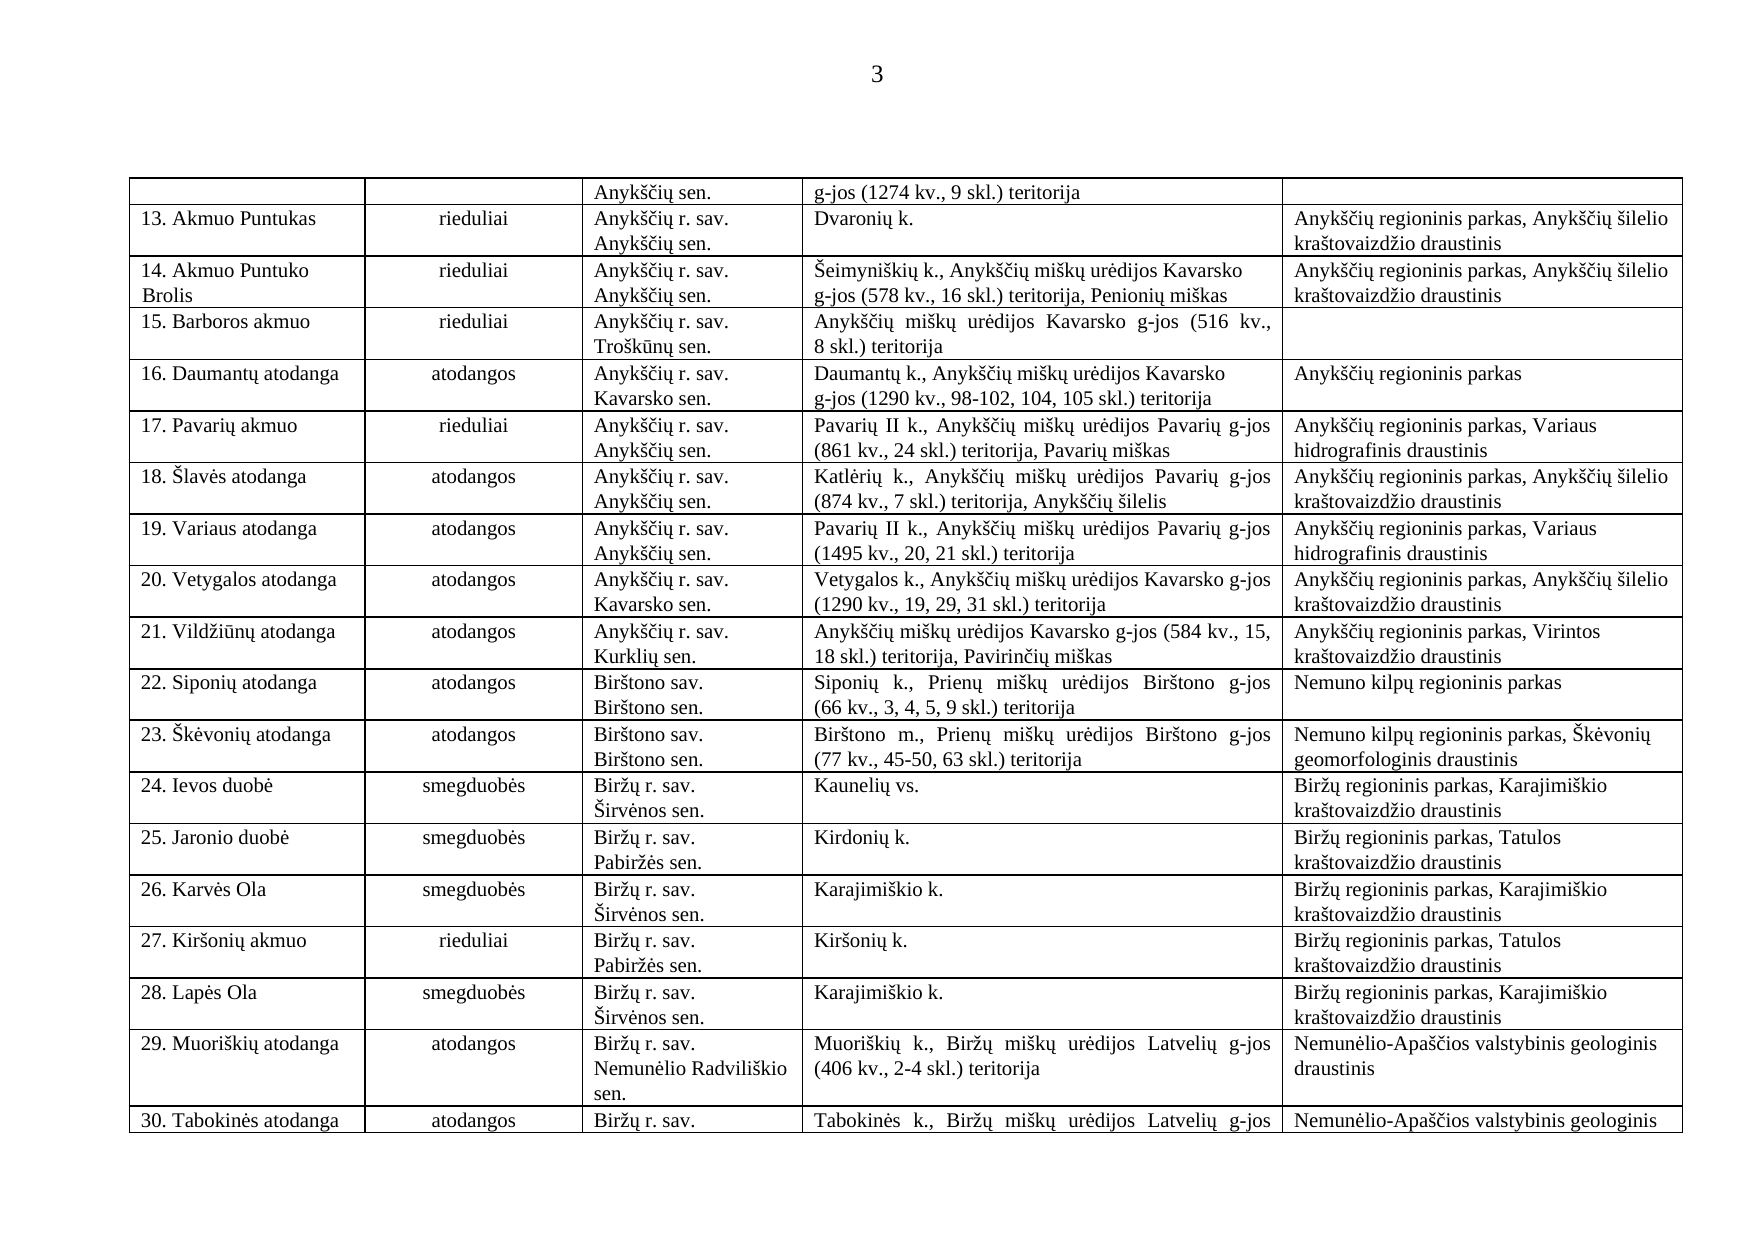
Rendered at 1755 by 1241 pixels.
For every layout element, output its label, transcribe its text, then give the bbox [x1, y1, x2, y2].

table_cell Birštono m., Prienų miškų urėdijos Birštono g-jos (77 kv., 45-50, 63 skl.) teritorija [803, 721, 1282, 771]
table_cell Anykščių regioninis parkas, Anykščių šilelio kraštovaizdžio draustinis [1283, 205, 1682, 255]
table_cell Dvaronių k. [803, 205, 1282, 255]
table_cell Anykščių miškų urėdijos Kavarsko g-jos (516 kv., 8 skl.) teritorija [803, 308, 1282, 358]
table_cell Biržų regioninis parkas, Karajimiškio kraštovaizdžio draustinis [1283, 979, 1682, 1029]
table_cell Daumantų k., Anykščių miškų urėdijos Kavarsko g-jos (1290 kv., 98-102, 104, 105 skl.) teritorija [803, 360, 1282, 410]
table_cell 30. Tabokinės atodanga [130, 1107, 364, 1132]
table_cell Anykščių regioninis parkas, Anykščių šilelio kraštovaizdžio draustinis [1283, 463, 1682, 513]
table_cell Anykščių r. sav. Kavarsko sen. [583, 566, 802, 616]
table_cell Karajimiškio k. [803, 979, 1282, 1029]
table_cell 20. Vetygalos atodanga [130, 566, 364, 616]
table_cell Biržų regioninis parkas, Tatulos kraštovaizdžio draustinis [1283, 824, 1682, 874]
table_cell 29. Muoriškių atodanga [130, 1030, 364, 1105]
table_cell 26. Karvės Ola [130, 876, 364, 926]
table_cell Nemuno kilpų regioninis parkas [1283, 670, 1682, 719]
table_cell smegduobės [366, 824, 582, 874]
table_cell Kiršonių k. [803, 927, 1282, 977]
table_cell smegduobės [366, 876, 582, 926]
table_cell rieduliai [366, 412, 582, 462]
table_cell Nemunėlio-Apaščios valstybinis geologinis [1283, 1107, 1682, 1132]
table_cell 24. Ievos duobė [130, 773, 364, 822]
table_cell Katlėrių k., Anykščių miškų urėdijos Pavarių g-jos (874 kv., 7 skl.) teritorija, Anykščių šilelis [803, 463, 1282, 513]
table_cell atodangos [366, 515, 582, 565]
table_cell Anykščių r. sav. Anykščių sen. [583, 205, 802, 255]
table_cell Anykščių r. sav. Troškūnų sen. [583, 308, 802, 358]
table_cell Biržų r. sav. Širvėnos sen. [583, 876, 802, 926]
table_cell Muoriškių k., Biržų miškų urėdijos Latvelių g-jos (406 kv., 2-4 skl.) teritorija [803, 1030, 1282, 1105]
table_cell 14. Akmuo Puntuko Brolis [130, 257, 364, 307]
table_cell Anykščių regioninis parkas, Anykščių šilelio kraštovaizdžio draustinis [1283, 257, 1682, 307]
table_cell Anykščių regioninis parkas, Virintos kraštovaizdžio draustinis [1283, 618, 1682, 668]
table_cell Pavarių II k., Anykščių miškų urėdijos Pavarių g-jos (861 kv., 24 skl.) teritorija, Pavarių miškas [803, 412, 1282, 462]
table_cell Biržų r. sav. Nemunėlio Radviliškio sen. [583, 1030, 802, 1105]
table_cell 17. Pavarių akmuo [130, 412, 364, 462]
table_cell atodangos [366, 670, 582, 719]
table_cell Vetygalos k., Anykščių miškų urėdijos Kavarsko g-jos (1290 kv., 19, 29, 31 skl.) teritorija [803, 566, 1282, 616]
table_cell Anykščių r. sav. Anykščių sen. [583, 412, 802, 462]
table_cell Biržų regioninis parkas, Karajimiškio kraštovaizdžio draustinis [1283, 876, 1682, 926]
table_cell atodangos [366, 566, 582, 616]
table_cell [130, 179, 364, 204]
table_cell Kaunelių vs. [803, 773, 1282, 822]
table_cell rieduliai [366, 205, 582, 255]
table_cell Karajimiškio k. [803, 876, 1282, 926]
table_cell 21. Vildžiūnų atodanga [130, 618, 364, 668]
table_cell Anykščių r. sav. Anykščių sen. [583, 515, 802, 565]
table_cell Anykščių r. sav. Anykščių sen. [583, 463, 802, 513]
table_cell 18. Šlavės atodanga [130, 463, 364, 513]
table_cell Biržų r. sav. Pabiržės sen. [583, 824, 802, 874]
table_cell 22. Siponių atodanga [130, 670, 364, 719]
table_cell 13. Akmuo Puntukas [130, 205, 364, 255]
table_cell atodangos [366, 360, 582, 410]
table_cell 25. Jaronio duobė [130, 824, 364, 874]
table_cell 16. Daumantų atodanga [130, 360, 364, 410]
table_cell Anykščių sen. [583, 179, 802, 204]
table_cell g-jos (1274 kv., 9 skl.) teritorija [803, 179, 1282, 204]
table_cell Biržų r. sav. Širvėnos sen. [583, 773, 802, 822]
table_cell rieduliai [366, 308, 582, 358]
table_cell Anykščių r. sav. Kurklių sen. [583, 618, 802, 668]
table_cell [1283, 179, 1682, 204]
table_cell Biržų r. sav. [583, 1107, 802, 1132]
table_cell Anykščių regioninis parkas, Variaus hidrografinis draustinis [1283, 412, 1682, 462]
table_cell 15. Barboros akmuo [130, 308, 364, 358]
table_cell [366, 179, 582, 204]
table_cell Anykščių r. sav. Anykščių sen. [583, 257, 802, 307]
table_cell atodangos [366, 618, 582, 668]
table_cell Birštono sav. Birštono sen. [583, 721, 802, 771]
table_cell smegduobės [366, 979, 582, 1029]
table_cell smegduobės [366, 773, 582, 822]
table_cell rieduliai [366, 927, 582, 977]
table_cell Kirdonių k. [803, 824, 1282, 874]
table_cell atodangos [366, 1030, 582, 1105]
table_cell Nemunėlio-Apaščios valstybinis geologinis draustinis [1283, 1030, 1682, 1105]
table_cell 28. Lapės Ola [130, 979, 364, 1029]
table_cell 23. Škėvonių atodanga [130, 721, 364, 771]
table_cell Pavarių II k., Anykščių miškų urėdijos Pavarių g-jos (1495 kv., 20, 21 skl.) teritorija [803, 515, 1282, 565]
table_cell Biržų regioninis parkas, Karajimiškio kraštovaizdžio draustinis [1283, 773, 1682, 822]
table_cell atodangos [366, 1107, 582, 1132]
table_cell Anykščių regioninis parkas, Variaus hidrografinis draustinis [1283, 515, 1682, 565]
table_cell [1283, 308, 1682, 358]
table_cell 19. Variaus atodanga [130, 515, 364, 565]
table_cell Biržų r. sav. Pabiržės sen. [583, 927, 802, 977]
table_cell Tabokinės k., Biržų miškų urėdijos Latvelių g-jos [803, 1107, 1282, 1132]
table_cell Biržų regioninis parkas, Tatulos kraštovaizdžio draustinis [1283, 927, 1682, 977]
table_cell Siponių k., Prienų miškų urėdijos Birštono g-jos (66 kv., 3, 4, 5, 9 skl.) teritorija [803, 670, 1282, 719]
table_cell atodangos [366, 463, 582, 513]
table_cell Šeimyniškių k., Anykščių miškų urėdijos Kavarsko g-jos (578 kv., 16 skl.) teritorija, Penionių miškas [803, 257, 1282, 307]
table_cell Birštono sav. Birštono sen. [583, 670, 802, 719]
table_cell Anykščių regioninis parkas [1283, 360, 1682, 410]
table_cell atodangos [366, 721, 582, 771]
table_cell Anykščių regioninis parkas, Anykščių šilelio kraštovaizdžio draustinis [1283, 566, 1682, 616]
table_cell Biržų r. sav. Širvėnos sen. [583, 979, 802, 1029]
table_cell 27. Kiršonių akmuo [130, 927, 364, 977]
table_cell Nemuno kilpų regioninis parkas, Škėvonių geomorfologinis draustinis [1283, 721, 1682, 771]
table_cell Anykščių miškų urėdijos Kavarsko g-jos (584 kv., 15, 18 skl.) teritorija, Pavirinčių miškas [803, 618, 1282, 668]
table_cell rieduliai [366, 257, 582, 307]
table_cell Anykščių r. sav. Kavarsko sen. [583, 360, 802, 410]
